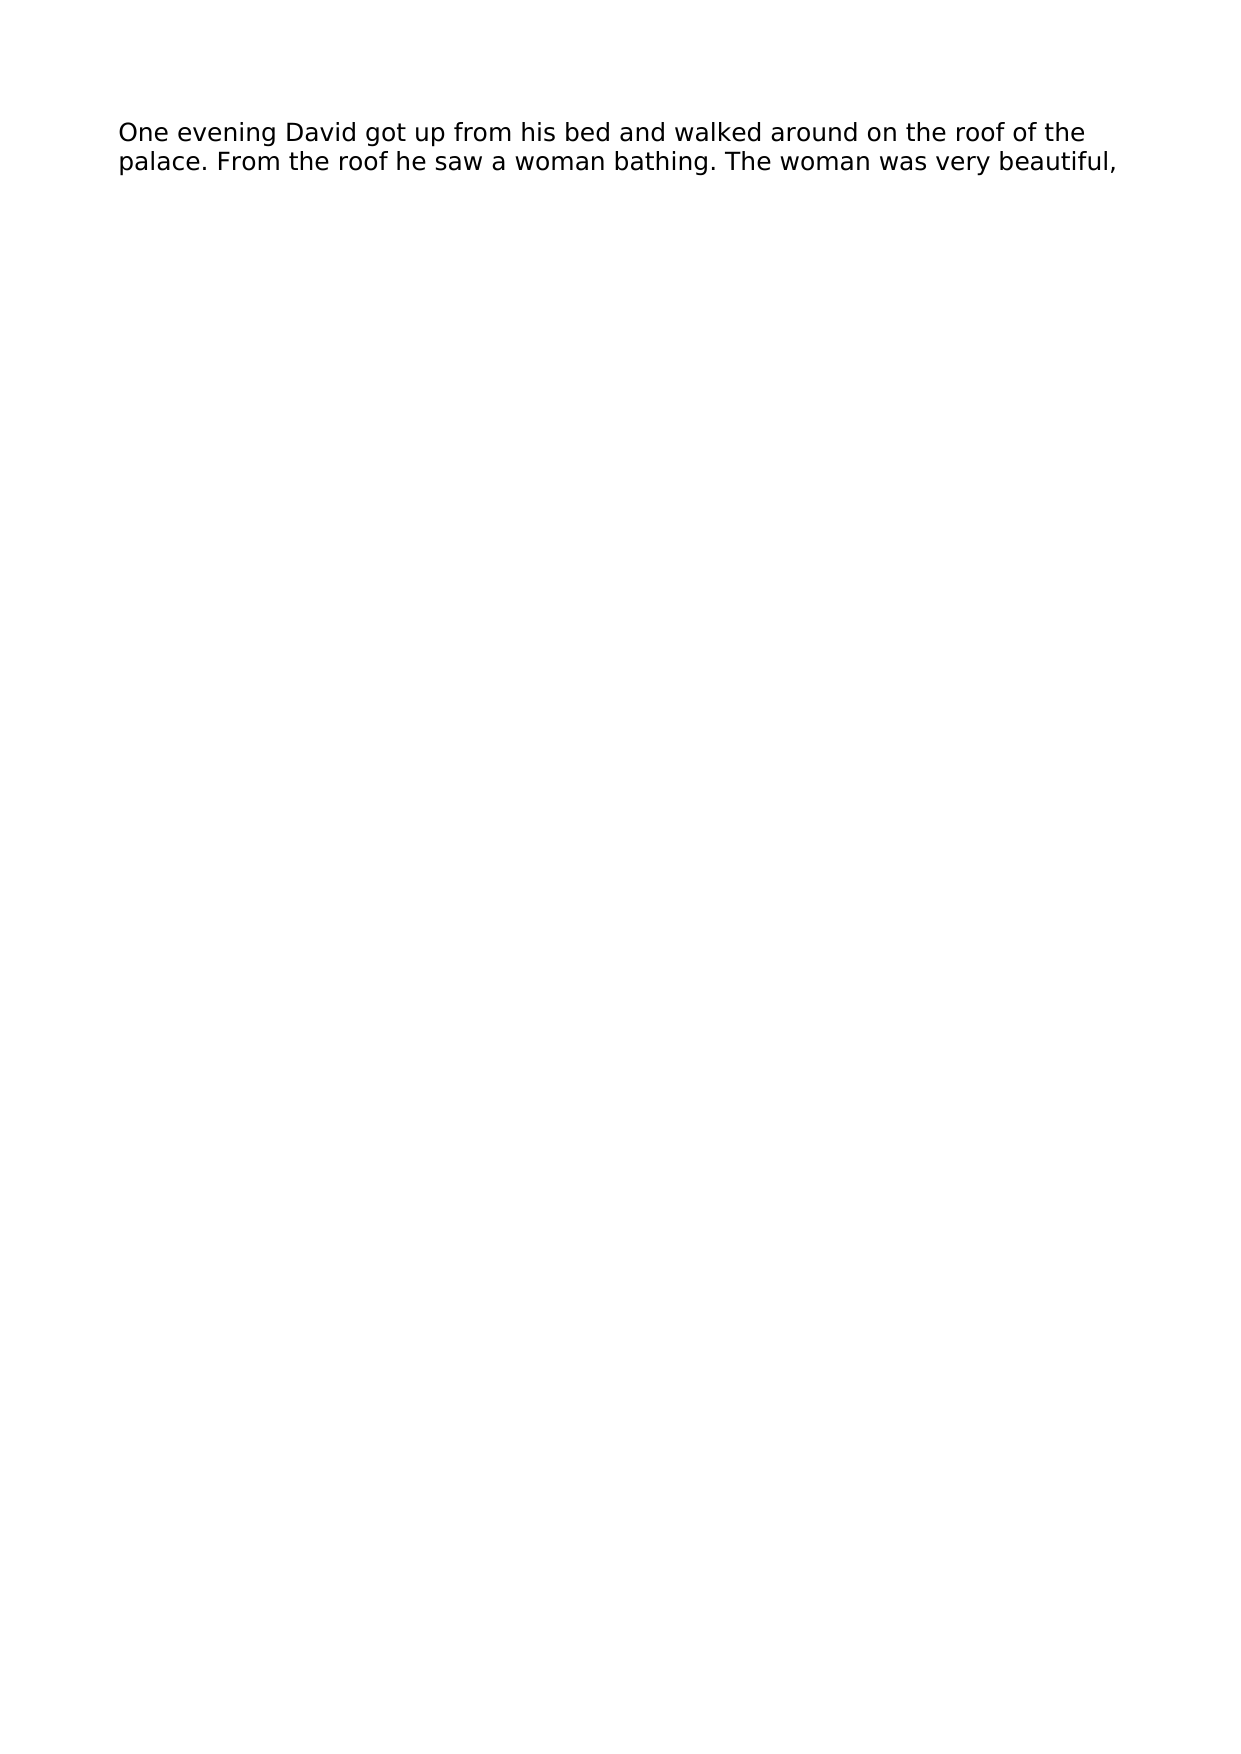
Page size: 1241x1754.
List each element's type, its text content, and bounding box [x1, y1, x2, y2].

text One evening David got up from his bed and walked around on the roof of the palace. From the roof he saw a woman bathing. The woman was very beautiful, [118, 118, 1122, 176]
